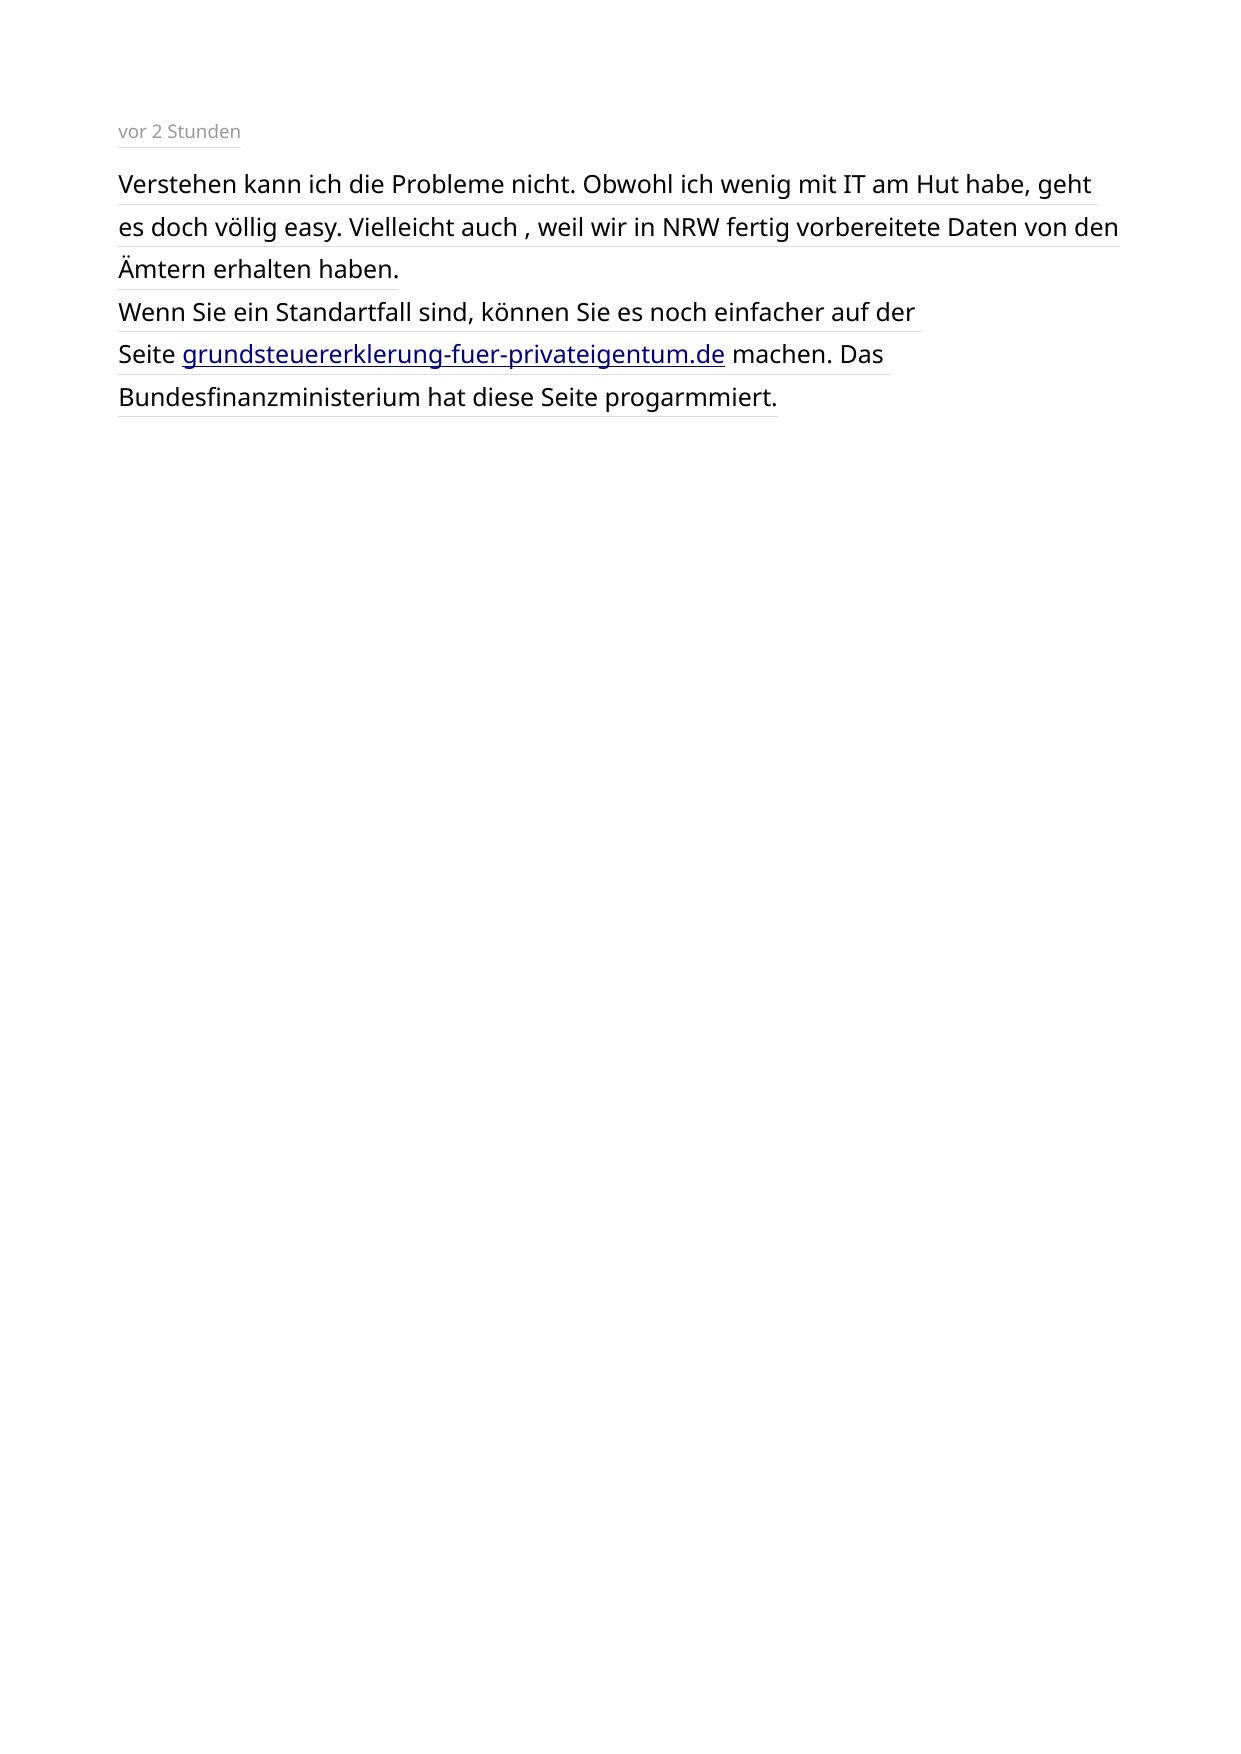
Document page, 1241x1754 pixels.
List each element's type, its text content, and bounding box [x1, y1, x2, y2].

text Verstehen kann ich die Probleme nicht. Obwohl ich wenig mit IT am Hut habe, geht es doch völlig easy. Vielleicht auch , weil wir in NRW fertig vorbereitete Daten von den Ämtern erhalten haben. Wenn Sie ein Standartfall sind, können Sie es noch einfacher auf der Seite grundsteuererklerung-fuer-privateigentum.de machen. Das Bundesfinanzministerium hat diese Seite progarmmiert. [118, 167, 1122, 417]
text vor 2 Stunden [118, 118, 1117, 148]
